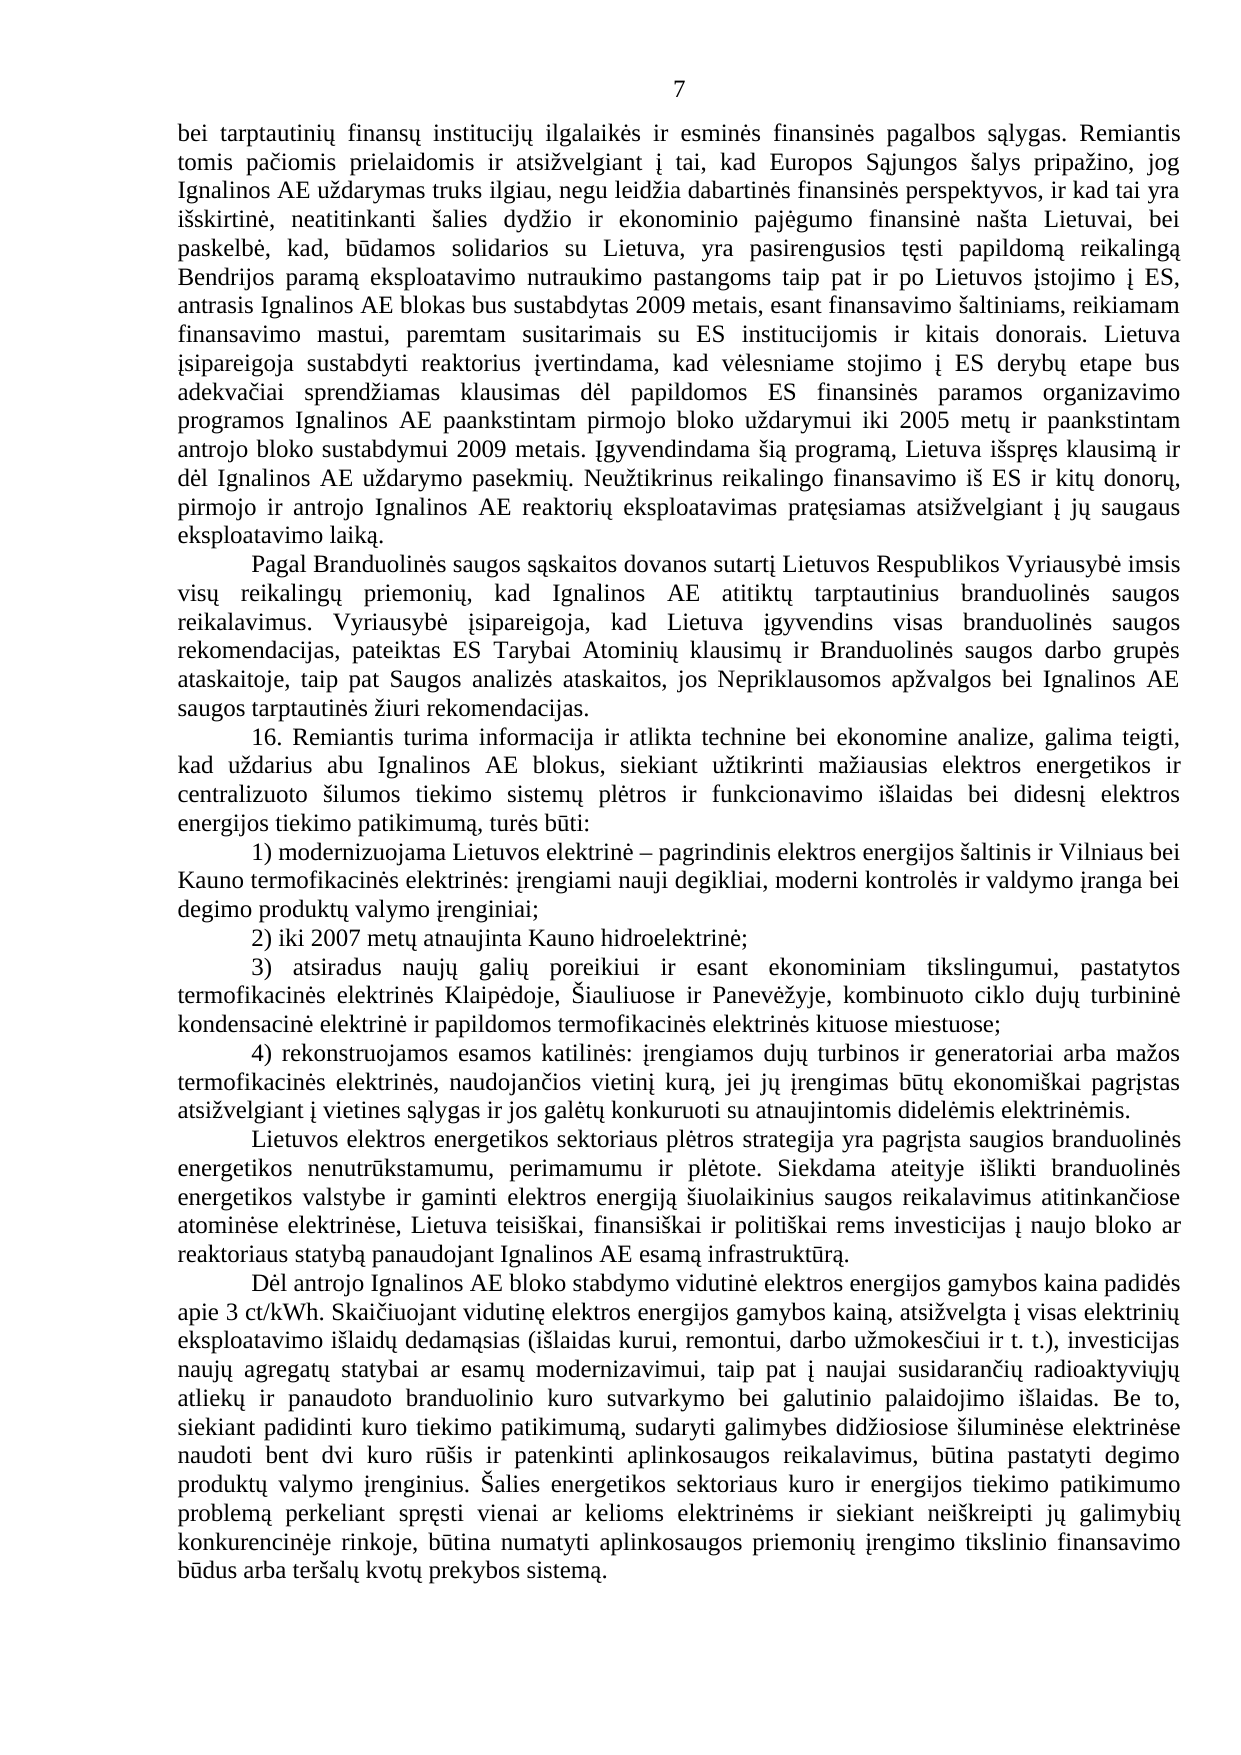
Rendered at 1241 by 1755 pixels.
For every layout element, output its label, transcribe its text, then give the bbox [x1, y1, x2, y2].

text 2) iki 2007 metų atnaujinta Kauno hidroelektrinė; [177, 923, 1181, 952]
text Pagal Branduolinės saugos sąskaitos dovanos sutartį Lietuvos Respublikos Vyriausybė imsis visų reikalingų priemonių, kad Ignalinos AE atitiktų tarptautinius branduolinės saugos reikalavimus. Vyriausybė įsipareigoja, kad Lietuva įgyvendins visas branduolinės saugos rekomendacijas, pateiktas ES Tarybai Atominių klausimų ir Branduolinės saugos darbo grupės ataskaitoje, taip pat Saugos analizės ataskaitos, jos Nepriklausomos apžvalgos bei Ignalinos AE saugos tarptautinės žiuri rekomendacijas. [177, 549, 1181, 722]
text Dėl antrojo Ignalinos AE bloko stabdymo vidutinė elektros energijos gamybos kaina padidės apie 3 ct/kWh. Skaičiuojant vidutinę elektros energijos gamybos kainą, atsižvelgta į visas elektrinių eksploatavimo išlaidų dedamąsias (išlaidas kurui, remontui, darbo užmokesčiui ir t. t.), investicijas naujų agregatų statybai ar esamų modernizavimui, taip pat į naujai susidarančių radioaktyviųjų atliekų ir panaudoto branduolinio kuro sutvarkymo bei galutinio palaidojimo išlaidas. Be to, siekiant padidinti kuro tiekimo patikimumą, sudaryti galimybes didžiosiose šiluminėse elektrinėse naudoti bent dvi kuro rūšis ir patenkinti aplinkosaugos reikalavimus, būtina pastatyti degimo produktų valymo įrenginius. Šalies energetikos sektoriaus kuro ir energijos tiekimo patikimumo problemą perkeliant spręsti vienai ar kelioms elektrinėms ir siekiant neiškreipti jų galimybių konkurencinėje rinkoje, būtina numatyti aplinkosaugos priemonių įrengimo tikslinio finansavimo būdus arba teršalų kvotų prekybos sistemą. [177, 1268, 1181, 1584]
text 1) modernizuojama Lietuvos elektrinė – pagrindinis elektros energijos šaltinis ir Vilniaus bei Kauno termofikacinės elektrinės: įrengiami nauji degikliai, moderni kontrolės ir valdymo įranga bei degimo produktų valymo įrenginiai; [177, 837, 1181, 923]
text 4) rekonstruojamos esamos katilinės: įrengiamos dujų turbinos ir generatoriai arba mažos termofikacinės elektrinės, naudojančios vietinį kurą, jei jų įrengimas būtų ekonomiškai pagrįstas atsižvelgiant į vietines sąlygas ir jos galėtų konkuruoti su atnaujintomis didelėmis elektrinėmis. [177, 1038, 1181, 1124]
text bei tarptautinių finansų institucijų ilgalaikės ir esminės finansinės pagalbos sąlygas. Remiantis tomis pačiomis prielaidomis ir atsižvelgiant į tai, kad Europos Sąjungos šalys pripažino, jog Ignalinos AE uždarymas truks ilgiau, negu leidžia dabartinės finansinės perspektyvos, ir kad tai yra išskirtinė, neatitinkanti šalies dydžio ir ekonominio pajėgumo finansinė našta Lietuvai, bei paskelbė, kad, būdamos solidarios su Lietuva, yra pasirengusios tęsti papildomą reikalingą Bendrijos paramą eksploatavimo nutraukimo pastangoms taip pat ir po Lietuvos įstojimo į ES, antrasis Ignalinos AE blokas bus sustabdytas 2009 metais, esant finansavimo šaltiniams, reikiamam finansavimo mastui, paremtam susitarimais su ES institucijomis ir kitais donorais. Lietuva įsipareigoja sustabdyti reaktorius įvertindama, kad vėlesniame stojimo į ES derybų etape bus adekvačiai sprendžiamas klausimas dėl papildomos ES finansinės paramos organizavimo programos Ignalinos AE paankstintam pirmojo bloko uždarymui iki 2005 metų ir paankstintam antrojo bloko sustabdymui 2009 metais. Įgyvendindama šią programą, Lietuva išspręs klausimą ir dėl Ignalinos AE uždarymo pasekmių. Neužtikrinus reikalingo finansavimo iš ES ir kitų donorų, pirmojo ir antrojo Ignalinos AE reaktorių eksploatavimas pratęsiamas atsižvelgiant į jų saugaus eksploatavimo laiką. [177, 118, 1181, 549]
text 16. Remiantis turima informacija ir atlikta technine bei ekonomine analize, galima teigti, kad uždarius abu Ignalinos AE blokus, siekiant užtikrinti mažiausias elektros energetikos ir centralizuoto šilumos tiekimo sistemų plėtros ir funkcionavimo išlaidas bei didesnį elektros energijos tiekimo patikimumą, turės būti: [177, 722, 1181, 837]
text Lietuvos elektros energetikos sektoriaus plėtros strategija yra pagrįsta saugios branduolinės energetikos nenutrūkstamumu, perimamumu ir plėtote. Siekdama ateityje išlikti branduolinės energetikos valstybe ir gaminti elektros energiją šiuolaikinius saugos reikalavimus atitinkančiose atominėse elektrinėse, Lietuva teisiškai, finansiškai ir politiškai rems investicijas į naujo bloko ar reaktoriaus statybą panaudojant Ignalinos AE esamą infrastruktūrą. [177, 1124, 1181, 1268]
text 3) atsiradus naujų galių poreikiui ir esant ekonominiam tikslingumui, pastatytos termofikacinės elektrinės Klaipėdoje, Šiauliuose ir Panevėžyje, kombinuoto ciklo dujų turbininė kondensacinė elektrinė ir papildomos termofikacinės elektrinės kituose miestuose; [177, 952, 1181, 1038]
